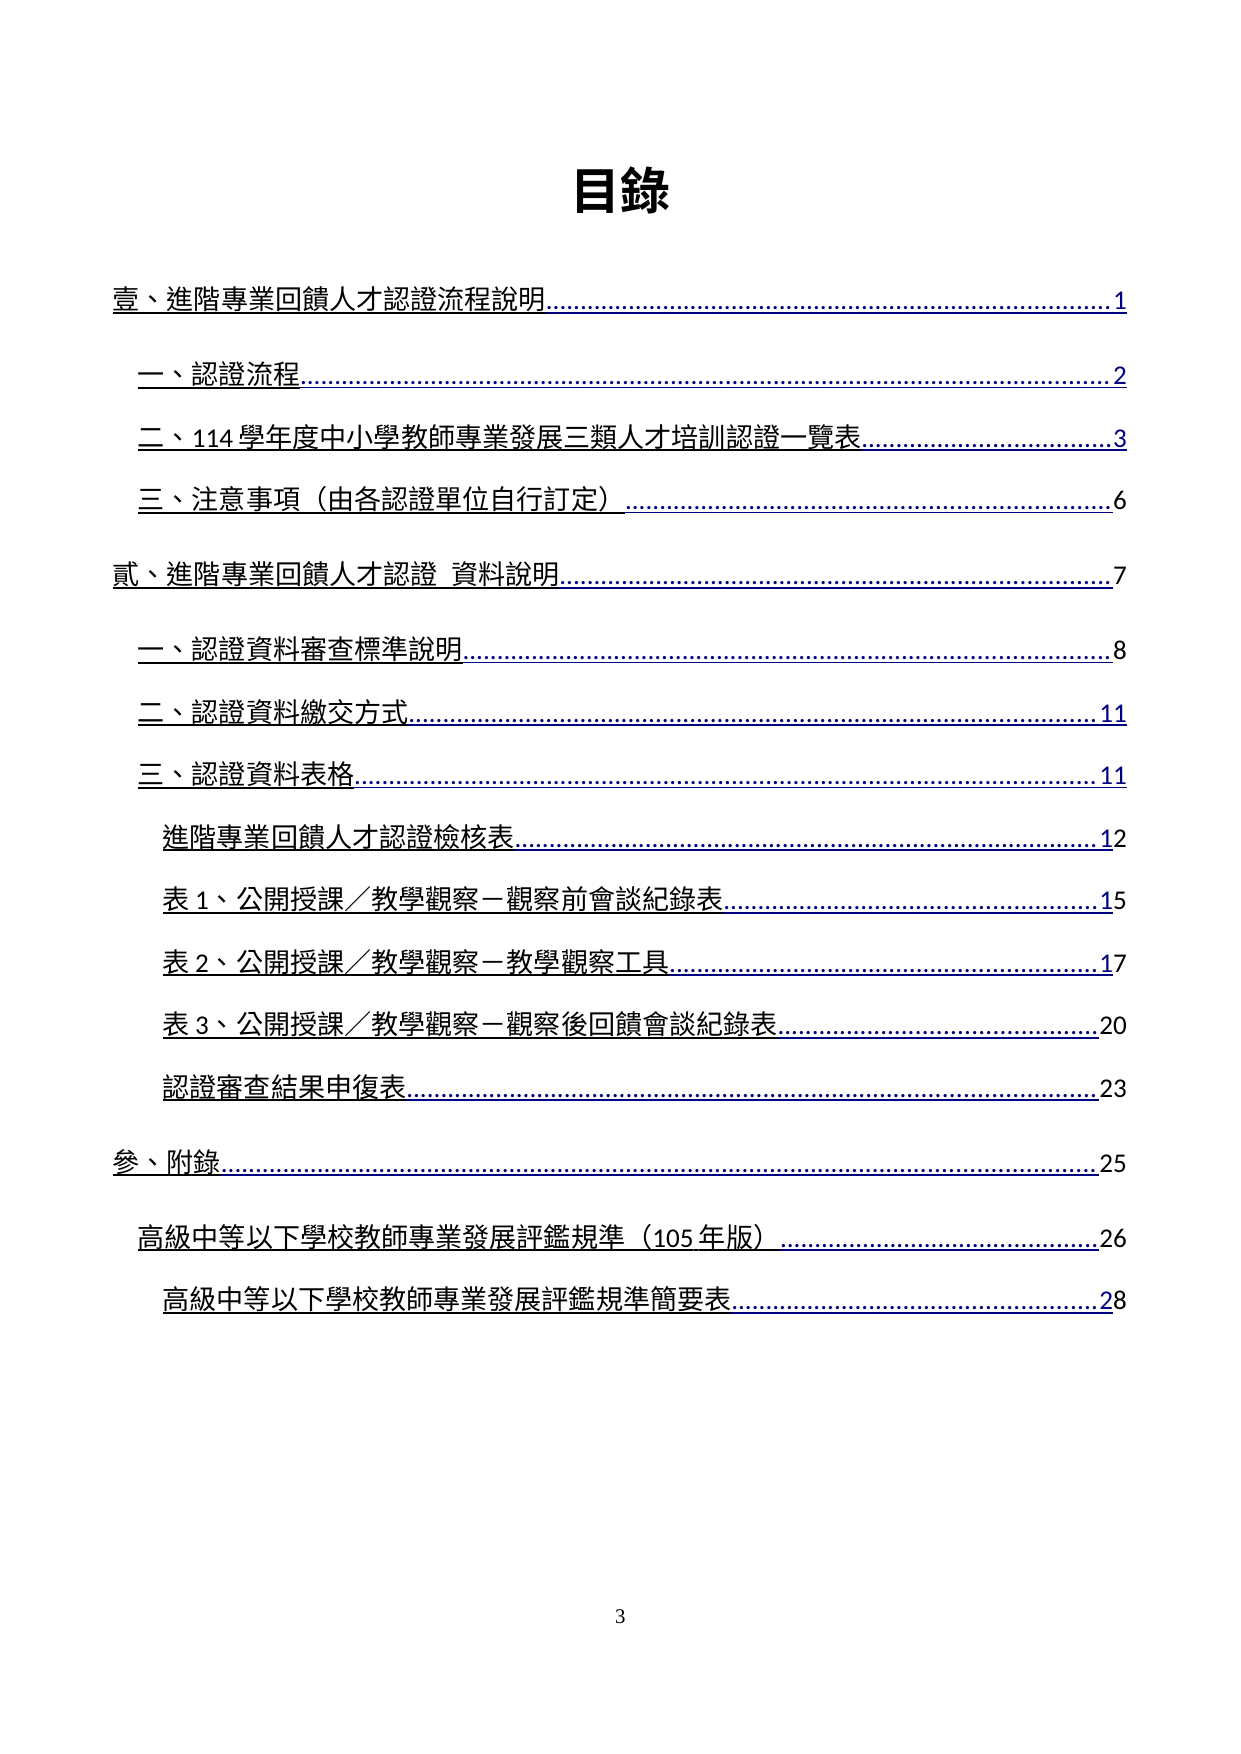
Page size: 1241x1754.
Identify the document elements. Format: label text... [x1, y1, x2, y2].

text 二、114學年度中小學教師專業發展三類人才培訓認證一覽表 3 [137, 394, 1128, 456]
text 高級中等以下學校教師專業發展評鑑規準（105年版） 26 [137, 1194, 1128, 1256]
text 三、注意事項（由各認證單位自行訂定） 6 [137, 456, 1128, 519]
text 進階專業回饋人才認證檢核表 12 [162, 794, 1128, 856]
text 表1、公開授課∕教學觀察－觀察前會談紀錄表 15 [162, 856, 1128, 919]
text 二、認證資料繳交方式 11 [137, 669, 1128, 731]
text 一、認證資料審查標準說明 8 [137, 606, 1128, 669]
text 高級中等以下學校教師專業發展評鑑規準簡要表 28 [162, 1256, 1128, 1319]
text 一、認證流程 2 [137, 331, 1128, 394]
text 貳、進階專業回饋人才認證 資料說明 7 [112, 531, 1128, 594]
text 表3、公開授課∕教學觀察－觀察後回饋會談紀錄表 20 [162, 981, 1128, 1044]
text 認證審查結果申復表 23 [162, 1044, 1128, 1106]
text 表2、公開授課∕教學觀察－教學觀察工具 17 [162, 919, 1128, 981]
text 參、附錄 25 [112, 1119, 1128, 1181]
text 目錄 [112, 114, 1128, 239]
text 三、認證資料表格 11 [137, 731, 1128, 794]
text 壹、進階專業回饋人才認證流程說明 1 [112, 256, 1128, 319]
